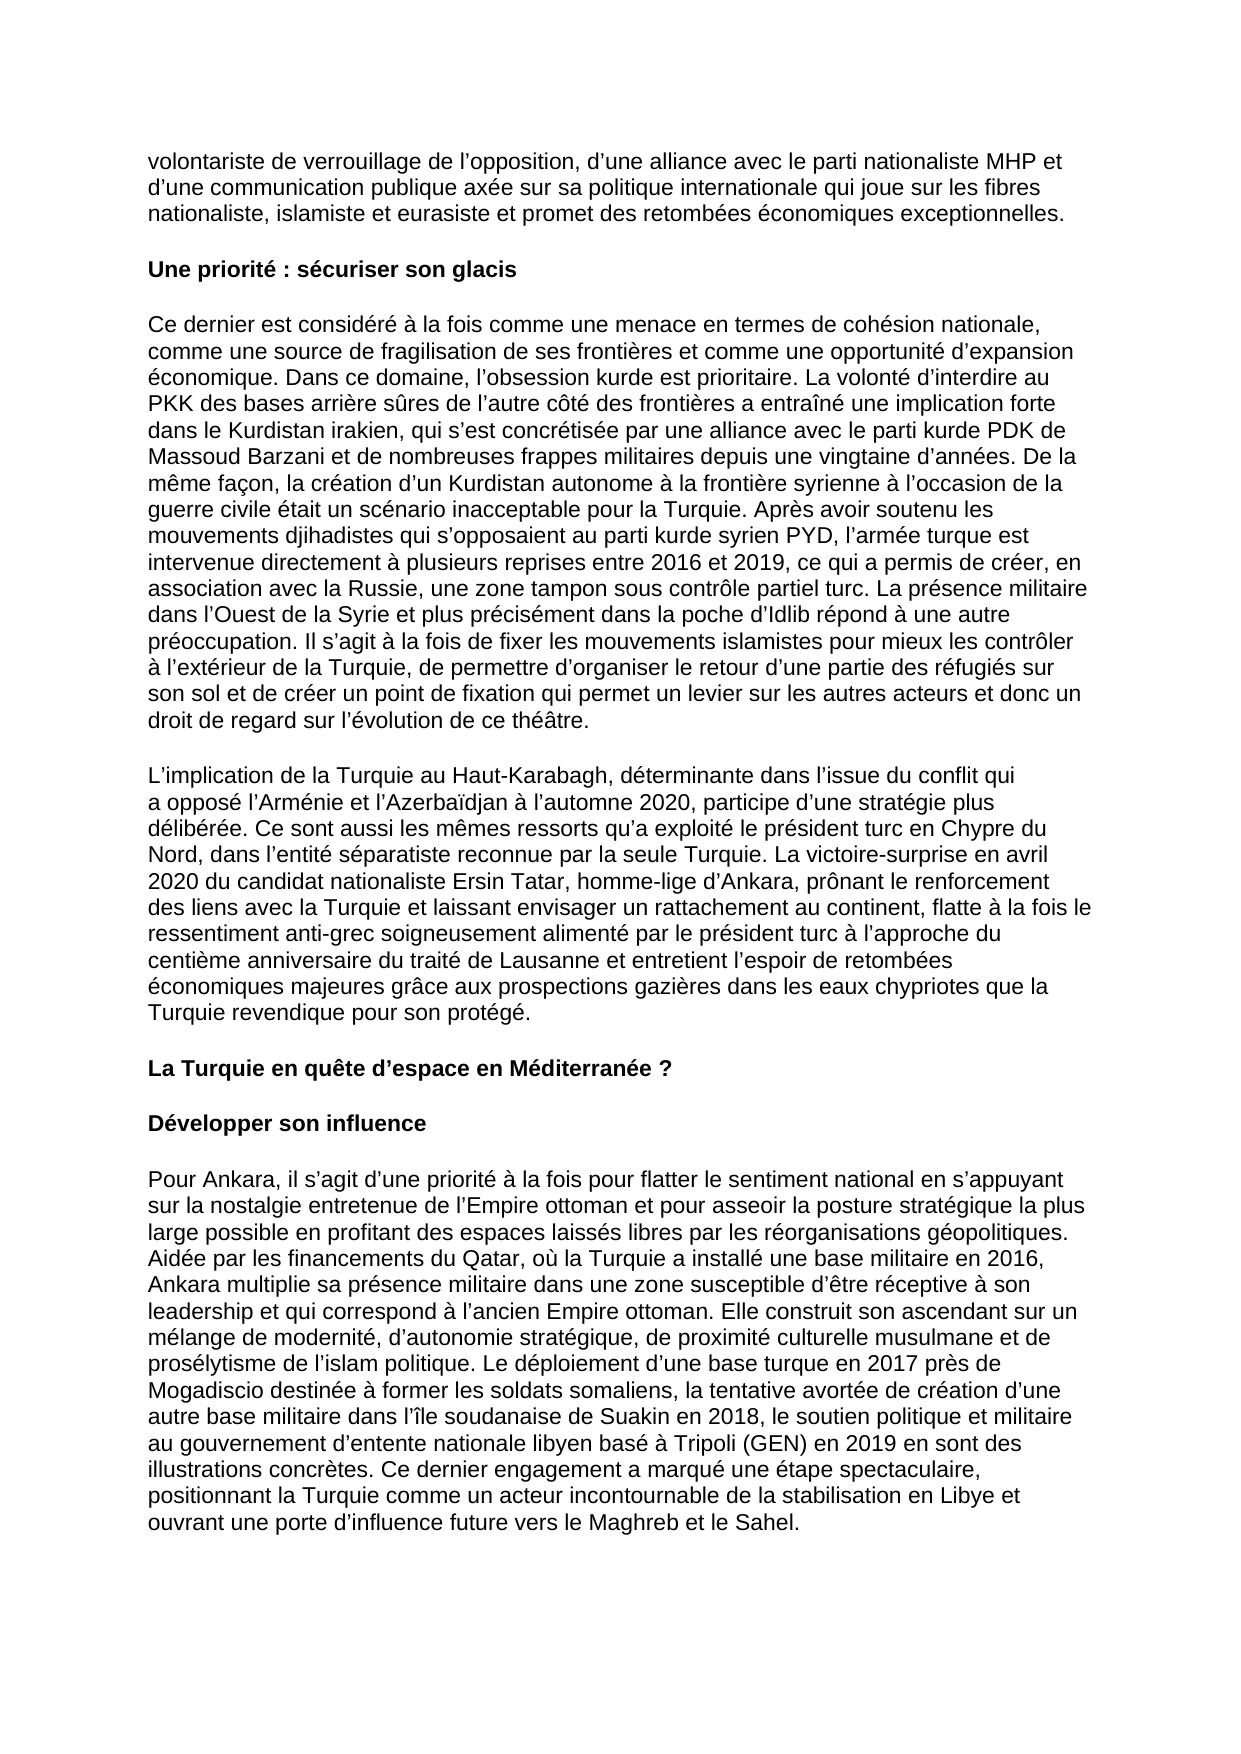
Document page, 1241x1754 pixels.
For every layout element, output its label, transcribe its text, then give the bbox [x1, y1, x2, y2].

text Ce dernier est considéré à la fois comme une menace en termes de cohésion nationale, comme une source de fragilisation de ses frontières et comme une opportunité d’expansion économique. Dans ce domaine, l’obsession kurde est prioritaire. La volonté d’interdire au PKK des bases arrière sûres de l’autre côté des frontières a entraîné une implication forte dans le Kurdistan irakien, qui s’est concrétisée par une alliance avec le parti kurde PDK de Massoud Barzani et de nombreuses frappes militaires depuis une vingtaine d’années. De la même façon, la création d’un Kurdistan autonome à la frontière syrienne à l’occasion de la guerre civile était un scénario inacceptable pour la Turquie. Après avoir soutenu les mouvements djihadistes qui s’opposaient au parti kurde syrien PYD, l’armée turque est intervenue directement à plusieurs reprises entre 2016 et 2019, ce qui a permis de créer, en association avec la Russie, une zone tampon sous contrôle partiel turc. La présence militaire dans l’Ouest de la Syrie et plus précisément dans la poche d’Idlib répond à une autre préoccupation. Il s’agit à la fois de fixer les mouvements islamistes pour mieux les contrôler à l’extérieur de la Turquie, de permettre d’organiser le retour d’une partie des réfugiés sur son sol et de créer un point de fixation qui permet un levier sur les autres acteurs et donc un droit de regard sur l’évolution de ce théâtre. [148, 311, 1093, 733]
text volontariste de verrouillage de l’opposition, d’une alliance avec le parti nationaliste MHP et d’une communication publique axée sur sa politique internationale qui joue sur les fibres nationaliste, islamiste et eurasiste et promet des retombées économiques exceptionnelles. [148, 148, 1093, 227]
text Une priorité : sécuriser son glacis [148, 256, 1093, 282]
text L’implication de la Turquie au Haut-Karabagh, déterminante dans l’issue du conflit qui a opposé l’Arménie et l’Azerbaïdjan à l’automne 2020, participe d’une stratégie plus délibérée. Ce sont aussi les mêmes ressorts qu’a exploité le président turc en Chypre du Nord, dans l’entité séparatiste reconnue par la seule Turquie. La victoire-surprise en avril 2020 du candidat nationaliste Ersin Tatar, homme-lige d’Ankara, prônant le renforcement des liens avec la Turquie et laissant envisager un rattachement au continent, flatte à la fois le ressentiment anti-grec soigneusement alimenté par le président turc à l’approche du centième anniversaire du traité de Lausanne et entretient l’espoir de retombées économiques majeures grâce aux prospections gazières dans les eaux chypriotes que la Turquie revendique pour son protégé. [148, 762, 1093, 1026]
text Pour Ankara, il s’agit d’une priorité à la fois pour flatter le sentiment national en s’appuyant sur la nostalgie entretenue de l’Empire ottoman et pour asseoir la posture stratégique la plus large possible en profitant des espaces laissés libres par les réorganisations géopolitiques. Aidée par les financements du Qatar, où la Turquie a installé une base militaire en 2016, Ankara multiplie sa présence militaire dans une zone susceptible d’être réceptive à son leadership et qui correspond à l’ancien Empire ottoman. Elle construit son ascendant sur un mélange de modernité, d’autonomie stratégique, de proximité culturelle musulmane et de prosélytisme de l’islam politique. Le déploiement d’une base turque en 2017 près de Mogadiscio destinée à former les soldats somaliens, la tentative avortée de création d’une autre base militaire dans l’île soudanaise de Suakin en 2018, le soutien politique et militaire au gouvernement d’entente nationale libyen basé à Tripoli (GEN) en 2019 en sont des illustrations concrètes. Ce dernier engagement a marqué une étape spectaculaire, positionnant la Turquie comme un acteur incontournable de la stabilisation en Libye et ouvrant une porte d’influence future vers le Maghreb et le Sahel. [148, 1166, 1093, 1535]
text Développer son influence [148, 1110, 1093, 1137]
text La Turquie en quête d’espace en Méditerranée ? [148, 1055, 1093, 1081]
